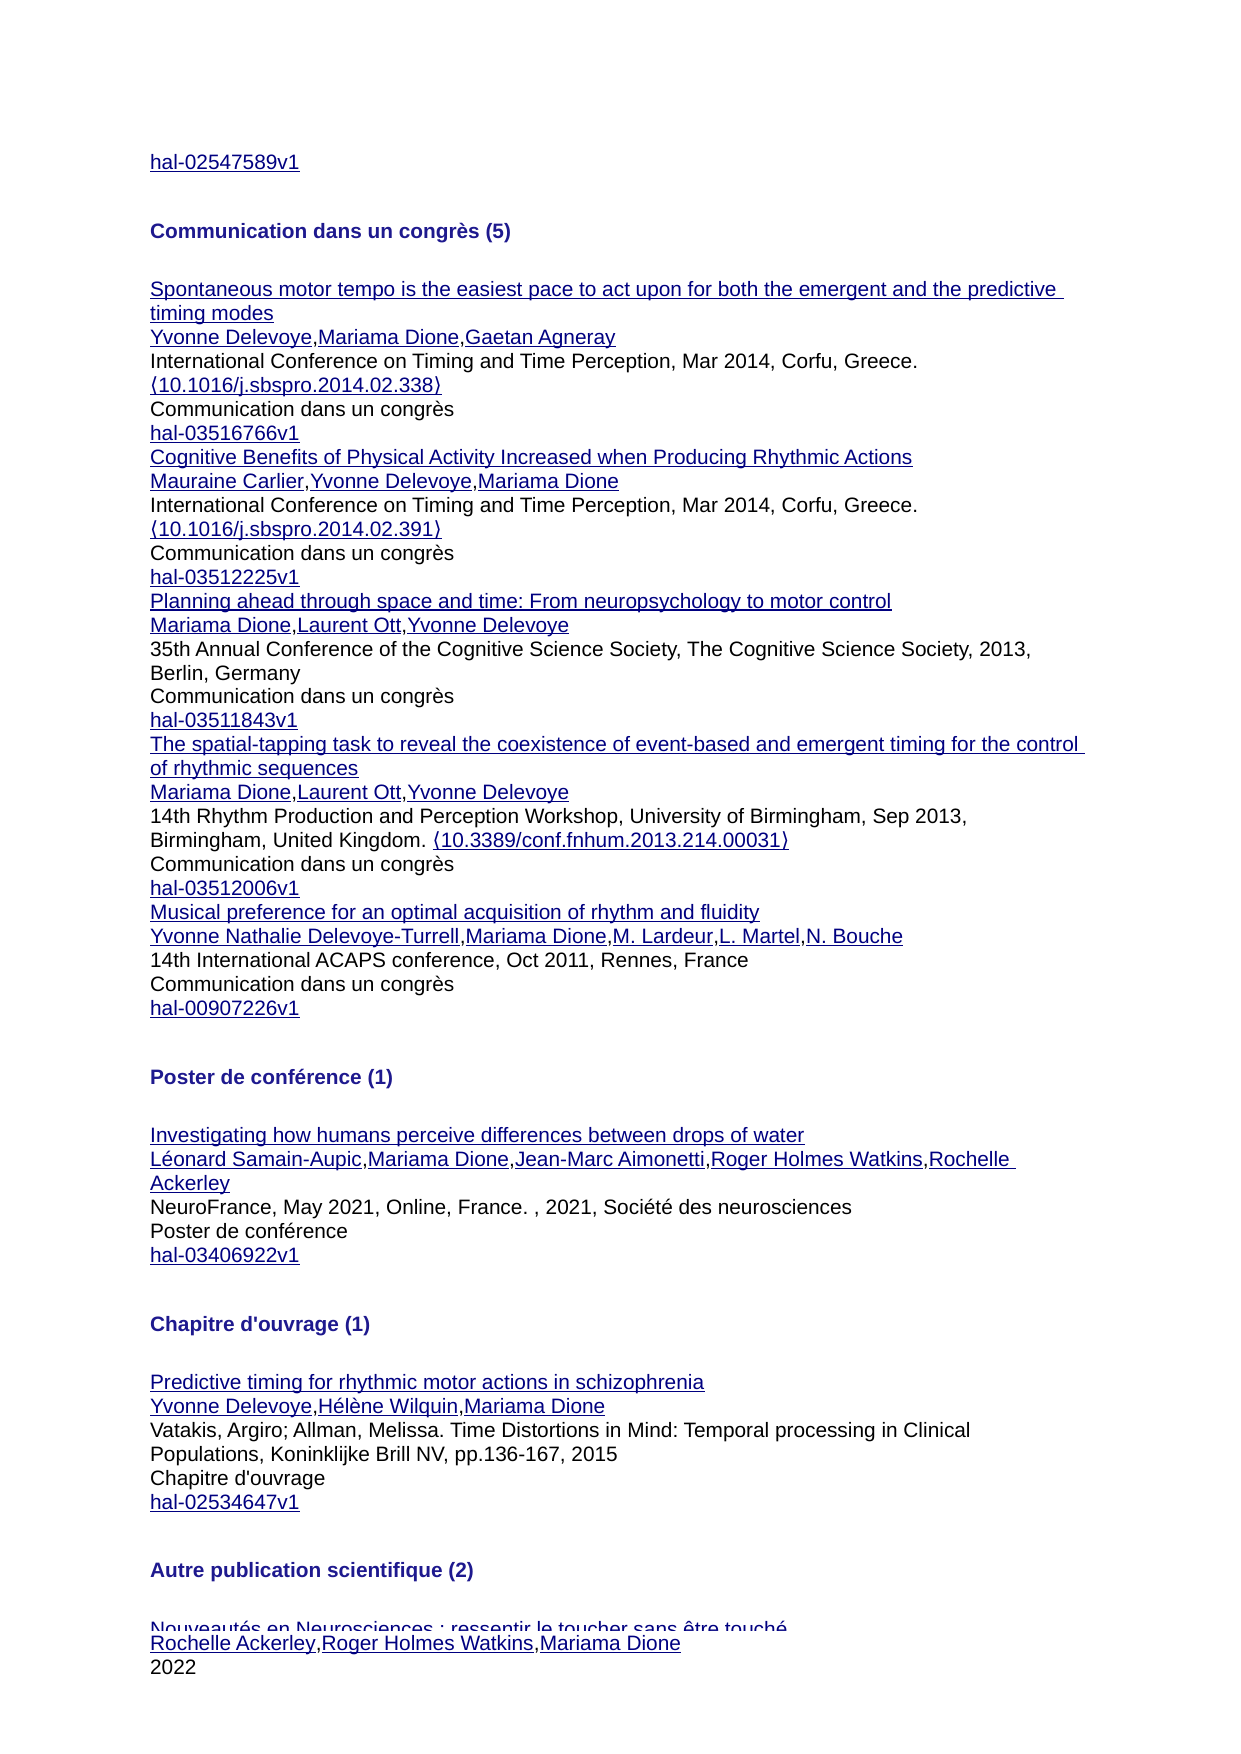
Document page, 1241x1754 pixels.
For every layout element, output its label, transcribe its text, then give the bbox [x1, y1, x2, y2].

table_header Spontaneous motor tempo is the easiest pace to act upon for both the emergent and the predictive timing modes Yvonne Delevoye,Mariama Dione,Gaetan Agneray International Conference on Timing and Time Perception, Mar 2014, Corfu, Greece. ⟨10.1016/j.sbspro.2014.02.338⟩ Communication dans un congrès hal-03516766v1 [150, 277, 1090, 445]
table_header Investigating how humans perceive differences between drops of water Léonard Samain-Aupic,Mariama Dione,Jean-Marc Aimonetti,Roger Holmes Watkins,Rochelle Ackerley NeuroFrance, May 2021, Online, France. , 2021, Société des neurosciences Poster de conférence hal-03406922v1 [150, 1123, 1090, 1267]
subtitle Autre publication scientifique (2) [150, 1558, 1090, 1582]
table_cell hal-02547589v1 [150, 150, 1090, 174]
table_header Predictive timing for rhythmic motor actions in schizophrenia Yvonne Delevoye,Hélène Wilquin,Mariama Dione Vatakis, Argiro; Allman, Melissa. Time Distortions in Mind: Temporal processing in Clinical Populations, Koninklijke Brill NV, pp.136-167, 2015 Chapitre d'ouvrage hal-02534647v1 [150, 1370, 1090, 1513]
table_cell Planning ahead through space and time: From neuropsychology to motor control Mariama Dione,Laurent Ott,Yvonne Delevoye 35th Annual Conference of the Cognitive Science Society, The Cognitive Science Society, 2013, Berlin, Germany Communication dans un congrès hal-03511843v1 [150, 589, 1090, 732]
table_cell Cognitive Benefits of Physical Activity Increased when Producing Rhythmic Actions Mauraine Carlier,Yvonne Delevoye,Mariama Dione International Conference on Timing and Time Perception, Mar 2014, Corfu, Greece. ⟨10.1016/j.sbspro.2014.02.391⟩ Communication dans un congrès hal-03512225v1 [150, 445, 1090, 588]
table_cell The spatial-tapping task to reveal the coexistence of event-based and emergent timing for the control of rhythmic sequences Mariama Dione,Laurent Ott,Yvonne Delevoye 14th Rhythm Production and Perception Workshop, University of Birmingham, Sep 2013, Birmingham, United Kingdom. ⟨10.3389/conf.fnhum.2013.214.00031⟩ Communication dans un congrès hal-03512006v1 [150, 732, 1090, 900]
table_cell Musical preference for an optimal acquisition of rhythm and fluidity Yvonne Nathalie Delevoye-Turrell,Mariama Dione,M. Lardeur,L. Martel,N. Bouche 14th International ACAPS conference, Oct 2011, Rennes, France Communication dans un congrès hal-00907226v1 [150, 900, 1090, 1020]
subtitle Poster de conférence (1) [150, 1064, 1090, 1088]
table_header Nouveautés en Neurosciences : ressentir le toucher sans être touché Rochelle Ackerley,Roger Holmes Watkins,Mariama Dione 2022 [150, 1617, 1090, 1679]
subtitle Communication dans un congrès (5) [150, 219, 1090, 243]
subtitle Chapitre d'ouvrage (1) [150, 1311, 1090, 1335]
